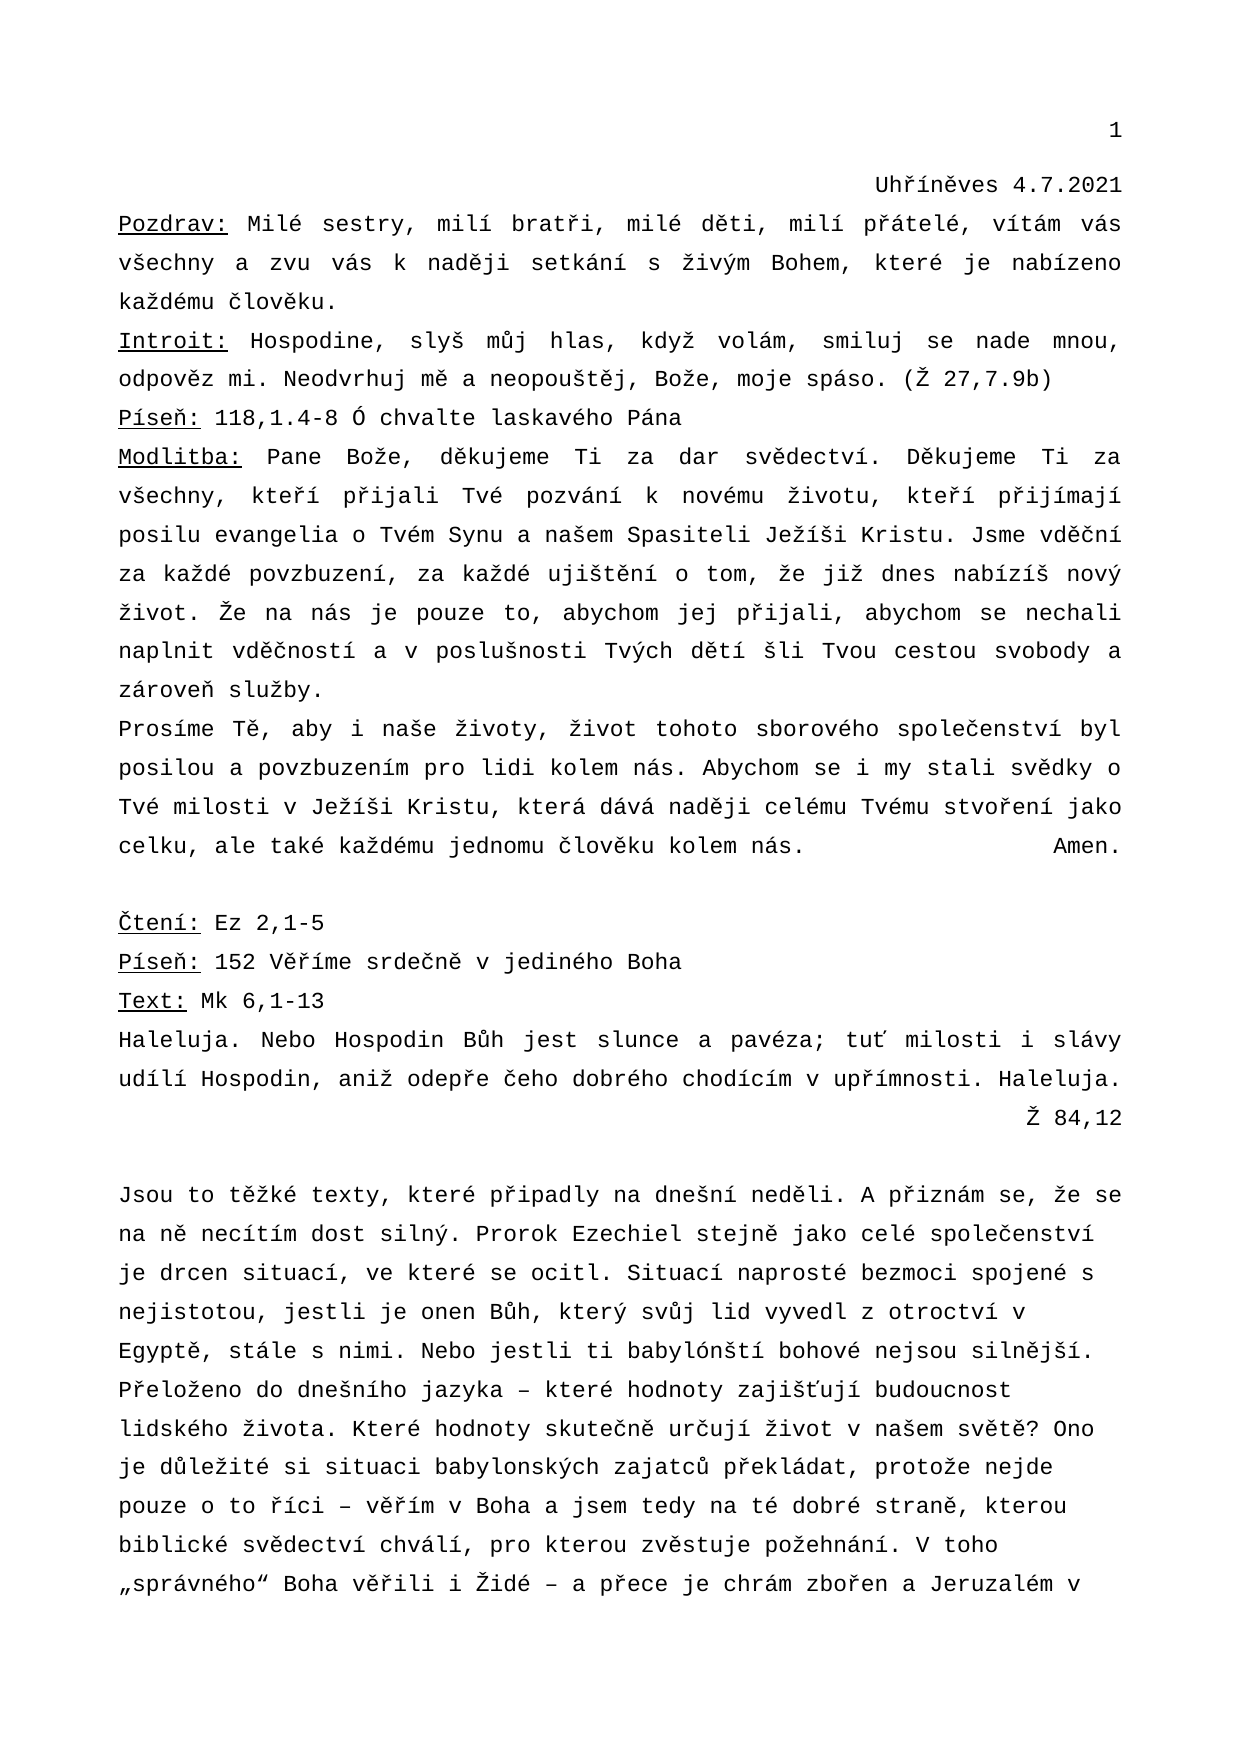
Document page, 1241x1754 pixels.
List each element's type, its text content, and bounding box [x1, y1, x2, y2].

text Introit: Hospodine, slyš můj hlas, když volám, smiluj se nade mnou, odpověz mi. Neodvrhuj mě a neopouštěj, Bože, moje spáso. (Ž 27,7.9b) [118, 329, 1122, 394]
text Modlitba: Pane Bože, děkujeme Ti za dar svědectví. Děkujeme Ti za všechny, kteří přijali Tvé pozvání k novému životu, kteří přijímají posilu evangelia o Tvém Synu a našem Spasiteli Ježíši Kristu. Jsme vděční za každé povzbuzení, za každé ujištění o tom, že již dnes nabízíš nový život. Že na nás je pouze to, abychom jej přijali, abychom se nechali naplnit vděčností a v poslušnosti Tvých dětí šli Tvou cestou svobody a zároveň služby. [118, 446, 1122, 704]
text Jsou to těžké texty, které připadly na dnešní neděli. A přiznám se, že se na ně necítím dost silný. Prorok Ezechiel stejně jako celé společenství je drcen situací, ve které se ocitl. Situací naprosté bezmoci spojené s nejistotou, jestli je onen Bůh, který svůj lid vyvedl z otroctví v Egyptě, stále s nimi. Nebo jestli ti babylónští bohové nejsou silnější. Přeloženo do dnešního jazyka – které hodnoty zajišťují budoucnost lidského života. Které hodnoty skutečně určují život v našem světě? Ono je důležité si situaci babylonských zajatců překládat, protože nejde pouze o to říci – věřím v Boha a jsem tedy na té dobré straně, kterou biblické svědectví chválí, pro kterou zvěstuje požehnání. V toho „správného“ Boha věřili i Židé – a přece je chrám zbořen a Jeruzalém v [118, 1184, 1122, 1598]
text Prosíme Tě, aby i naše životy, život tohoto sborového společenství byl posilou a povzbuzením pro lidi kolem nás. Abychom se i my stali svědky o Tvé milosti v Ježíši Kristu, která dává naději celému Tvému stvoření jako celku, ale také každému jednomu člověku kolem nás. Amen. [118, 717, 1122, 860]
text Píseň: 118,1.4-8 Ó chvalte laskavého Pána [118, 407, 1122, 433]
text Čtení: Ez 2,1-5 [118, 912, 1122, 938]
text Pozdrav: Milé sestry, milí bratři, milé děti, milí přátelé, vítám vás všechny a zvu vás k naději setkání s živým Bohem, které je nabízeno každému člověku. [118, 212, 1122, 316]
text Text: Mk 6,1-13 [118, 989, 1122, 1015]
text Uhříněves 4.7.2021 [118, 173, 1122, 199]
text Ž 84,12 [118, 1106, 1122, 1132]
text Píseň: 152 Věříme srdečně v jediného Boha [118, 951, 1122, 977]
text Haleluja. Nebo Hospodin Bůh jest slunce a pavéza; tuť milosti i slávy udílí Hospodin, aniž odepře čeho dobrého chodícím v upřímnosti. Haleluja. [118, 1028, 1122, 1093]
